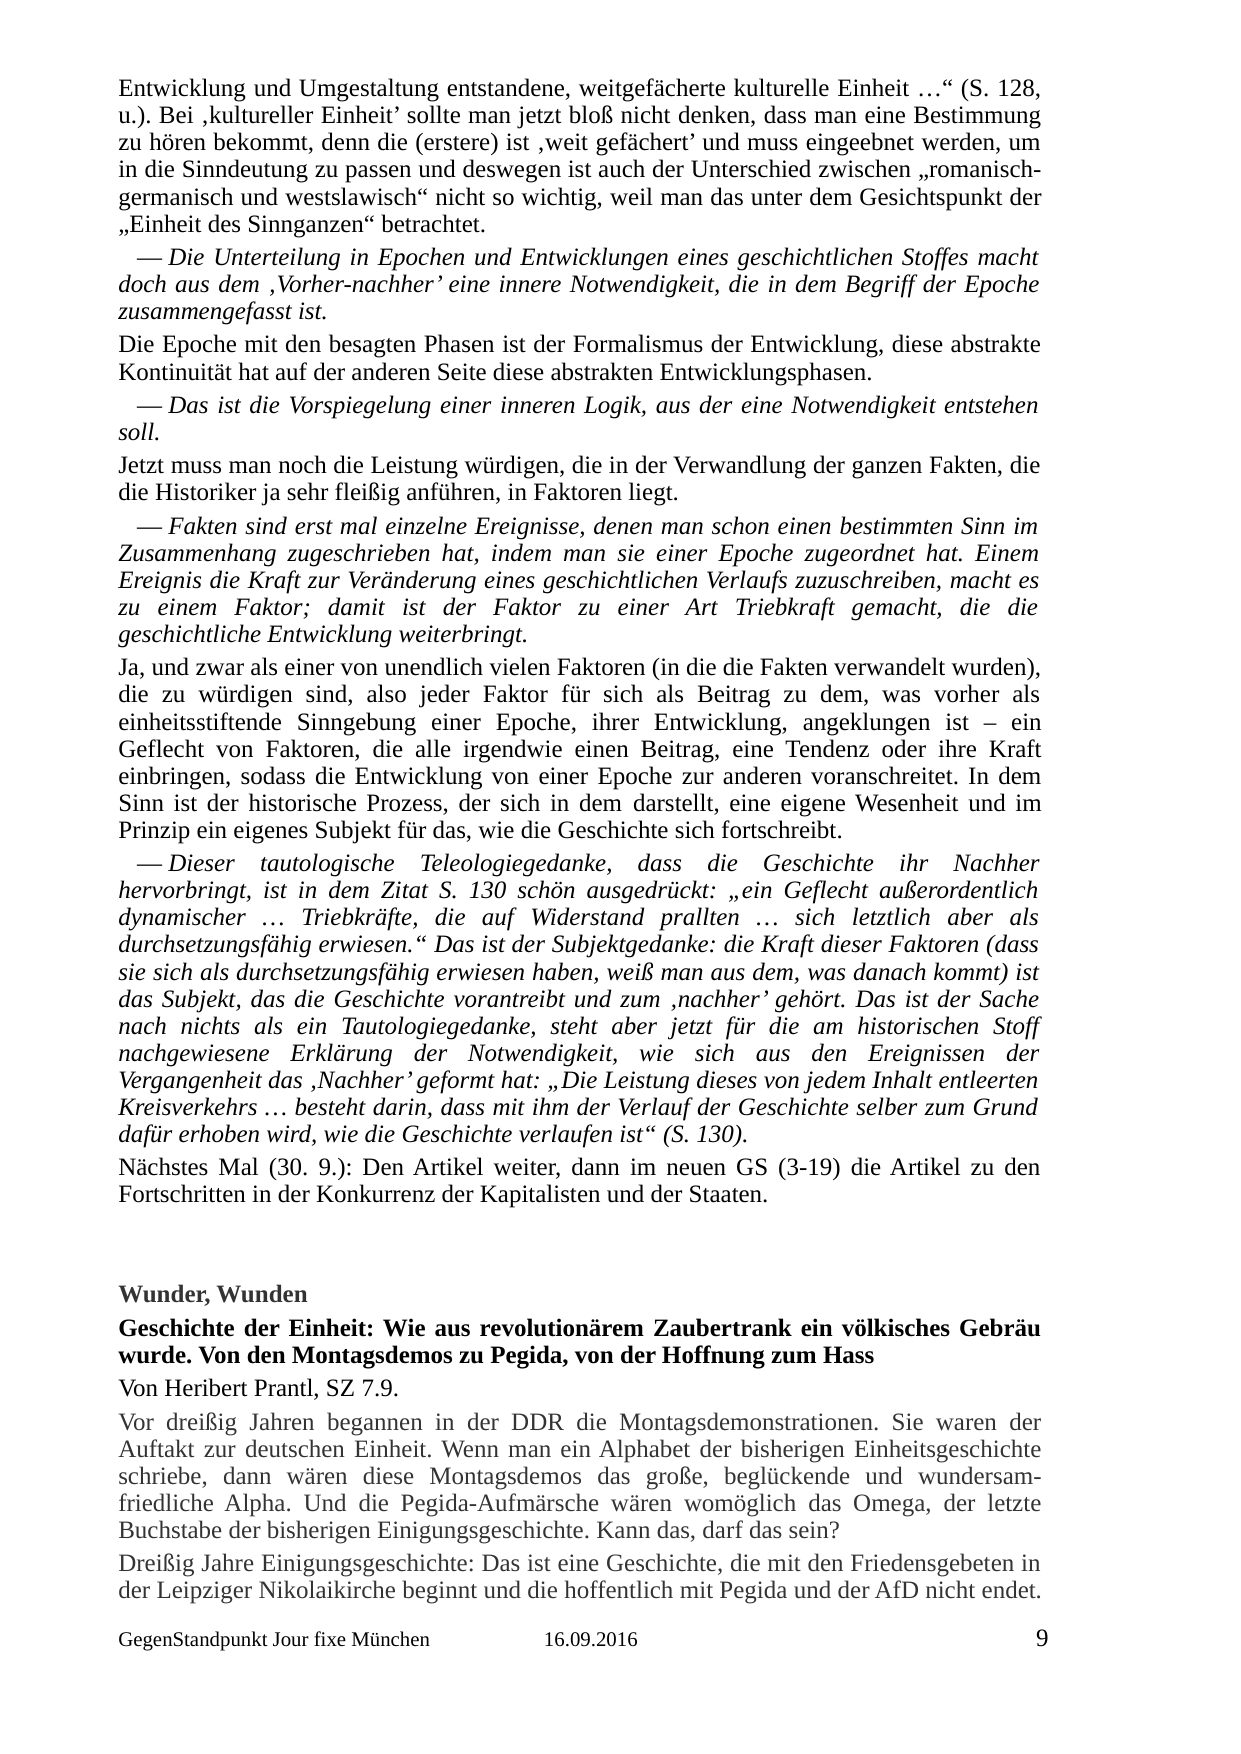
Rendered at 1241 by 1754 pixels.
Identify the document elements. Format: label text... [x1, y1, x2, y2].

text Entwicklung und Umgestaltung entstandene, weitgefächerte kulturelle Einheit …“ (S. 128, u.). Bei ‚kultureller Einheit’ sollte man jetzt bloß nicht denken, dass man eine Bestimmung zu hören bekommt, denn die (erstere) ist ‚weit gefächert’ und muss eingeebnet werden, um in die Sinndeutung zu passen und deswegen ist auch der Unterschied zwischen „romanisch-germanisch und westslawisch“ nicht so wichtig, weil man das unter dem Gesichtspunkt der „Einheit des Sinnganzen“ betrachtet. [118, 75, 1042, 237]
text Geschichte der Einheit: Wie aus revolutionärem Zaubertrank ein völkisches Gebräu wurde. Von den Montagsdemos zu Pegida, von der Hoffnung zum Hass [118, 1314, 1042, 1369]
text Ja, und zwar als einer von unendlich vielen Faktoren (in die die Fakten verwandelt wurden), die zu würdigen sind, also jeder Faktor für sich als Beitrag zu dem, was vorher als einheitsstiftende Sinngebung einer Epoche, ihrer Entwicklung, angeklungen ist – ein Geflecht von Faktoren, die alle irgendwie einen Beitrag, eine Tendenz oder ihre Kraft einbringen, sodass die Entwicklung von einer Epoche zur anderen voranschreitet. In dem Sinn ist der historische Prozess, der sich in dem darstellt, eine eigene Wesenheit und im Prinzip ein eigenes Subjekt für das, wie die Geschichte sich fortschreibt. [118, 654, 1042, 844]
text Jetzt muss man noch die Leistung würdigen, die in der Verwandlung der ganzen Fakten, die die Historiker ja sehr fleißig anführen, in Faktoren liegt. [118, 452, 1042, 506]
text — Fakten sind erst mal einzelne Ereignisse, denen man schon einen bestimmten Sinn im Zusammenhang zugeschrieben hat, indem man sie einer Epoche zugeordnet hat. Einem Ereignis die Kraft zur Veränderung eines geschichtlichen Verlaufs zuzuschreiben, macht es zu einem Faktor; damit ist der Faktor zu einer Art Triebkraft gemacht, die die geschichtliche Entwicklung weiterbringt. [118, 512, 1042, 648]
text Vor dreißig Jahren begannen in der DDR die Montagsdemonstrationen. Sie waren der Auftakt zur deutschen Einheit. Wenn man ein Alphabet der bisherigen Einheitsgeschichte schriebe, dann wären diese Montagsdemos das große, beglückende und wundersam-friedliche Alpha. Und die Pegida-Aufmärsche wären womöglich das Omega, der letzte Buchstabe der bisherigen Einigungsgeschichte. Kann das, darf das sein? [118, 1408, 1042, 1544]
text Von Heribert Prantl, SZ 7.9. [118, 1375, 1042, 1402]
text Dreißig Jahre Einigungsgeschichte: Das ist eine Geschichte, die mit den Friedensgebeten in der Leipziger Nikolaikirche beginnt und die hoffentlich mit Pegida und der AfD nicht endet. [118, 1550, 1042, 1604]
text Wunder, Wunden [118, 1281, 1042, 1308]
text — Dieser tautologische Teleologiegedanke, dass die Geschichte ihr Nachher hervorbringt, ist in dem Zitat S. 130 schön ausgedrückt: „ein Geflecht außerordentlich dynamischer … Triebkräfte, die auf Widerstand prallten … sich letztlich aber als durchsetzungsfähig erwiesen.“ Das ist der Subjektgedanke: die Kraft dieser Faktoren (dass sie sich als durchsetzungsfähig erwiesen haben, weiß man aus dem, was danach kommt) ist das Subjekt, das die Geschichte vorantreibt und zum ‚nachher’ gehört. Das ist der Sache nach nichts als ein Tautologiegedanke, steht aber jetzt für die am historischen Stoff nachgewiesene Erklärung der Notwendigkeit, wie sich aus den Ereignissen der Vergangenheit das ‚Nachher’ geformt hat: „Die Leistung dieses von jedem Inhalt entleerten Kreisverkehrs … besteht darin, dass mit ihm der Verlauf der Geschichte selber zum Grund dafür erhoben wird, wie die Geschichte verlaufen ist“ (S. 130). [118, 850, 1042, 1148]
text — Die Unterteilung in Epochen und Entwicklungen eines geschichtlichen Stoffes macht doch aus dem ‚Vorher-nachher’ eine innere Notwendigkeit, die in dem Begriff der Epoche zusammengefasst ist. [118, 244, 1042, 325]
text Nächstes Mal (30. 9.): Den Artikel weiter, dann im neuen GS (3-19) die Artikel zu den Fortschritten in der Konkurrenz der Kapitalisten und der Staaten. [118, 1154, 1042, 1208]
text Die Epoche mit den besagten Phasen ist der Formalismus der Entwicklung, diese abstrakte Kontinuität hat auf der anderen Seite diese abstrakten Entwicklungsphasen. [118, 331, 1042, 385]
text — Das ist die Vorspiegelung einer inneren Logik, aus der eine Notwendigkeit entstehen soll. [118, 392, 1042, 446]
